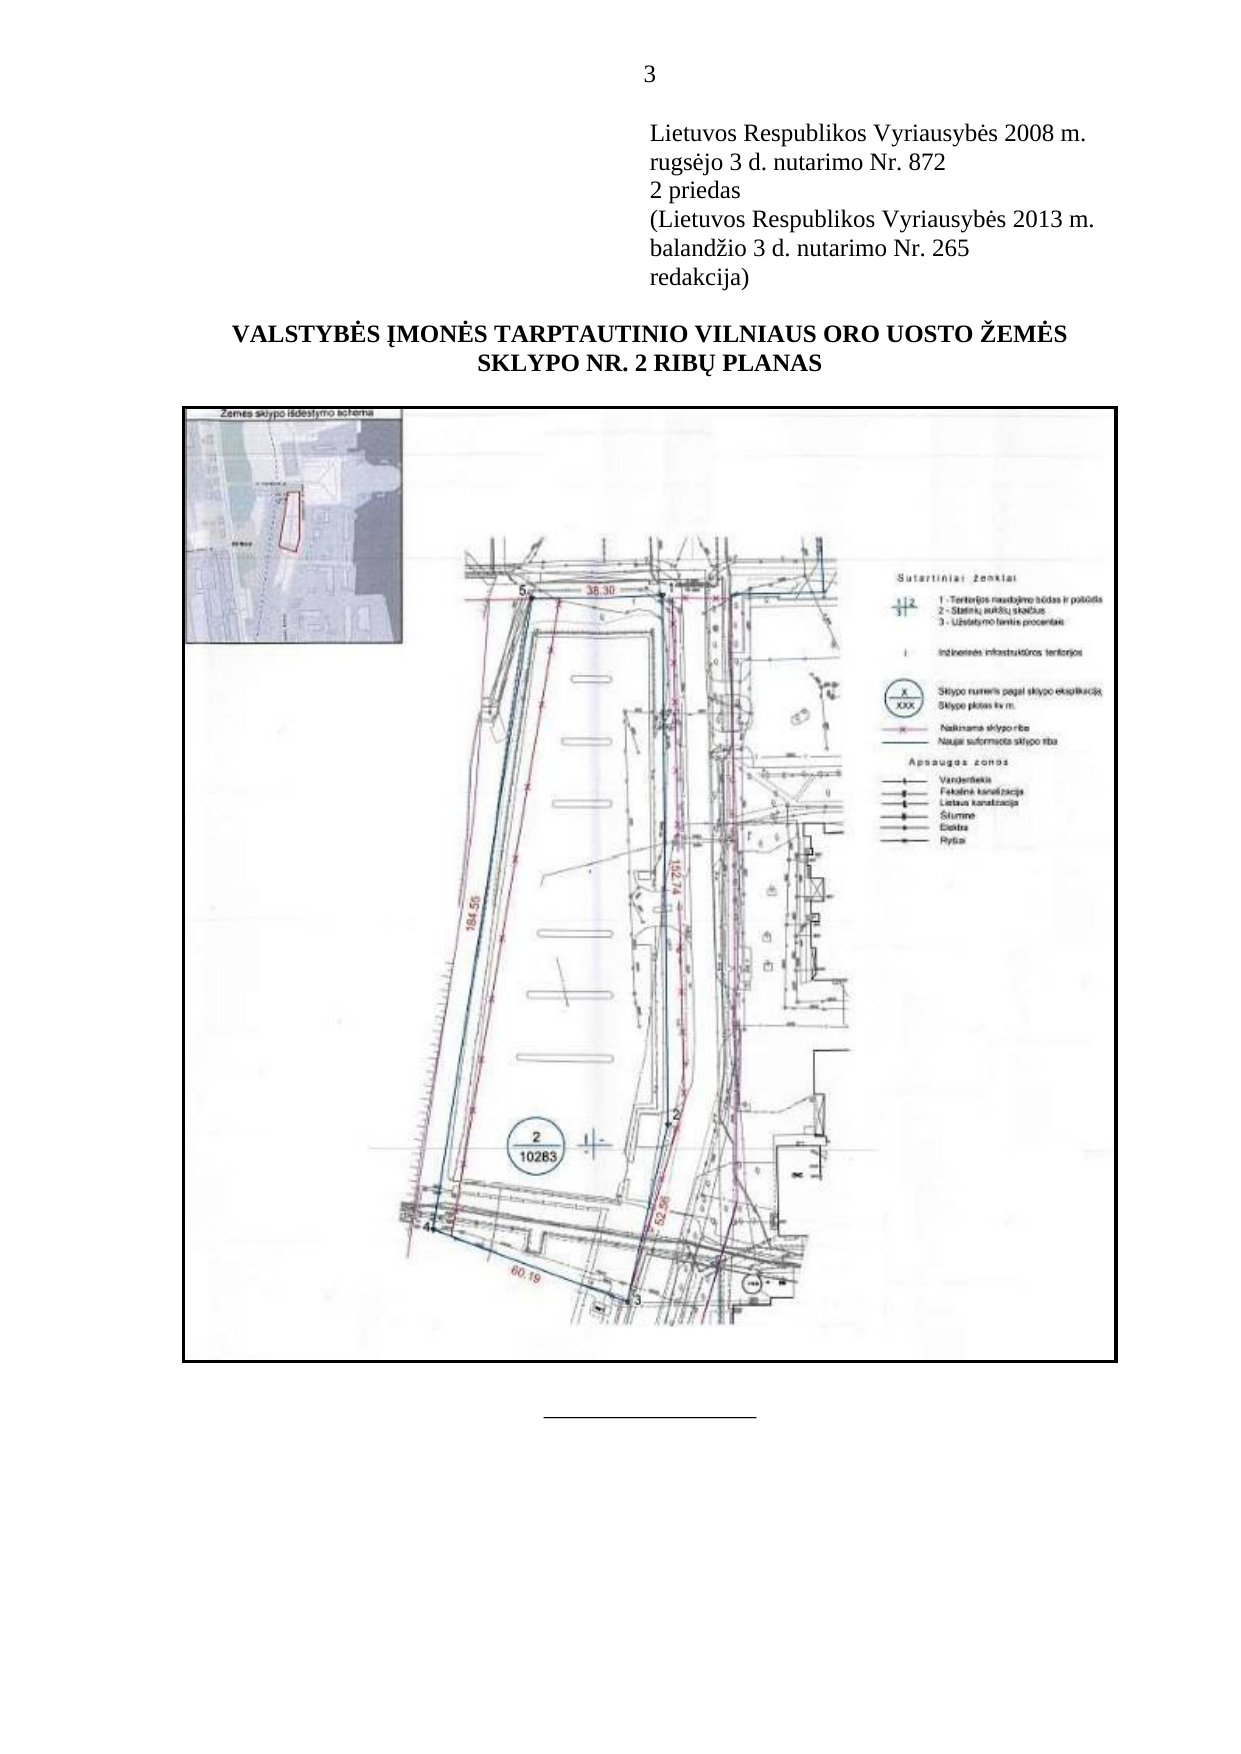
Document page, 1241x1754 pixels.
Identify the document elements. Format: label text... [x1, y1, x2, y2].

text _________________ [177, 1392, 1122, 1421]
text redakcija) [649, 262, 1122, 291]
text 2 priedas [649, 176, 1122, 204]
text (Lietuvos Respublikos Vyriausybės 2013 m. balandžio 3 d. nutarimo Nr. 265 [649, 204, 1122, 262]
text Valstybės įmonės TARPTAUTINIO VILNIAUS ORO UOSTO ŽEMĖS SKLYPO NR. 2 RIBŲ PLANAS [177, 319, 1122, 377]
text Lietuvos Respublikos Vyriausybės 2008 m. rugsėjo 3 d. nutarimo Nr. 872 [649, 118, 1122, 176]
